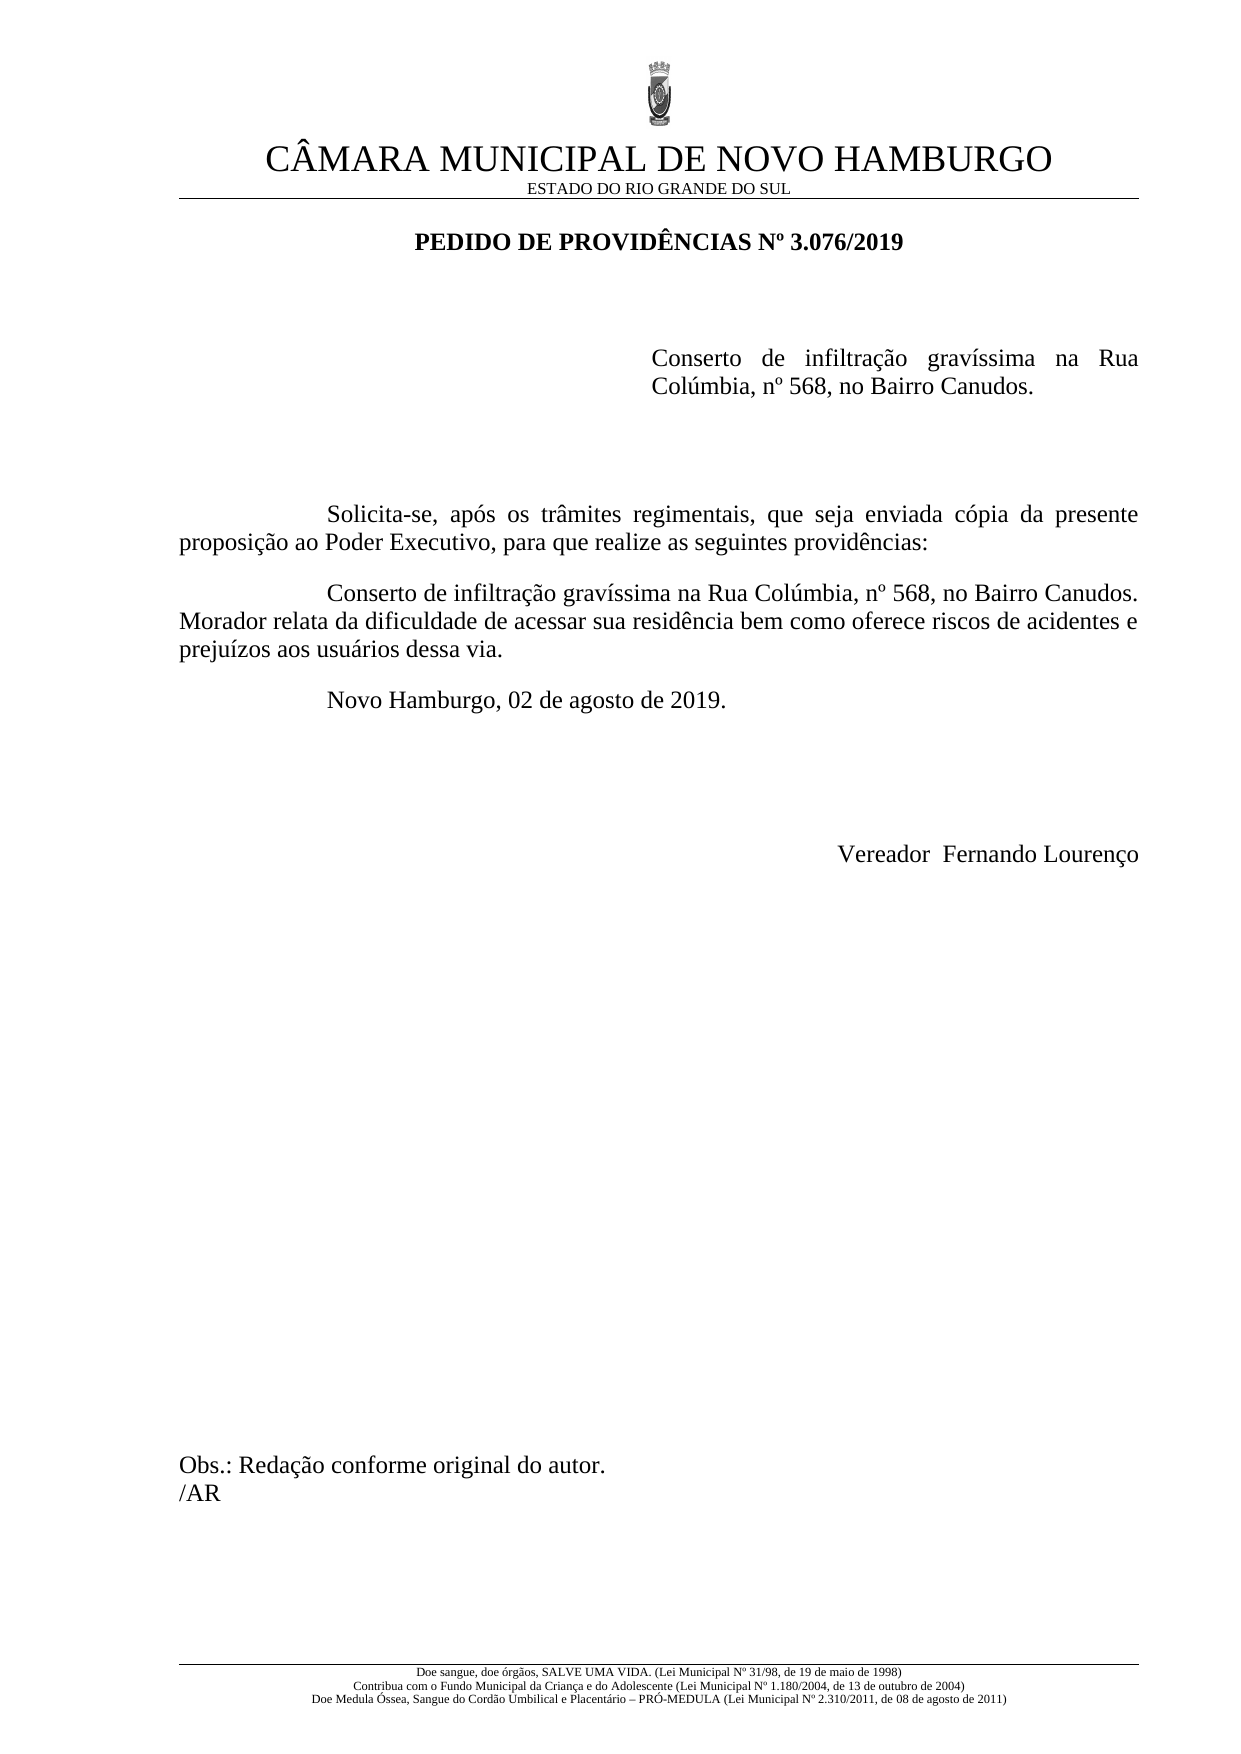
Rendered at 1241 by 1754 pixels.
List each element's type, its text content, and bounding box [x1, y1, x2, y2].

text Solicita-se, após os trâmites regimentais, que seja enviada cópia da presente proposição ao Poder Executivo, para que realize as seguintes providências: [179, 500, 1139, 556]
text Obs.: Redação conforme original do autor. [179, 1451, 1139, 1479]
text /AR [179, 1479, 1139, 1506]
text Conserto de infiltração gravíssima na Rua Colúmbia, nº 568, no Bairro Canudos. Morador relata da dificuldade de acessar sua residência bem como oferece riscos de acidentes e prejuízos aos usuários dessa via. [179, 579, 1139, 662]
text Vereador Fernando Lourenço [179, 840, 1139, 867]
text PEDIDO DE PROVIDÊNCIAS Nº 3.076/2019 [179, 228, 1139, 256]
text Novo Hamburgo, 02 de agosto de 2019. [179, 686, 1139, 714]
text Conserto de infiltração gravíssima na Rua Colúmbia, nº 568, no Bairro Canudos. [651, 344, 1139, 400]
